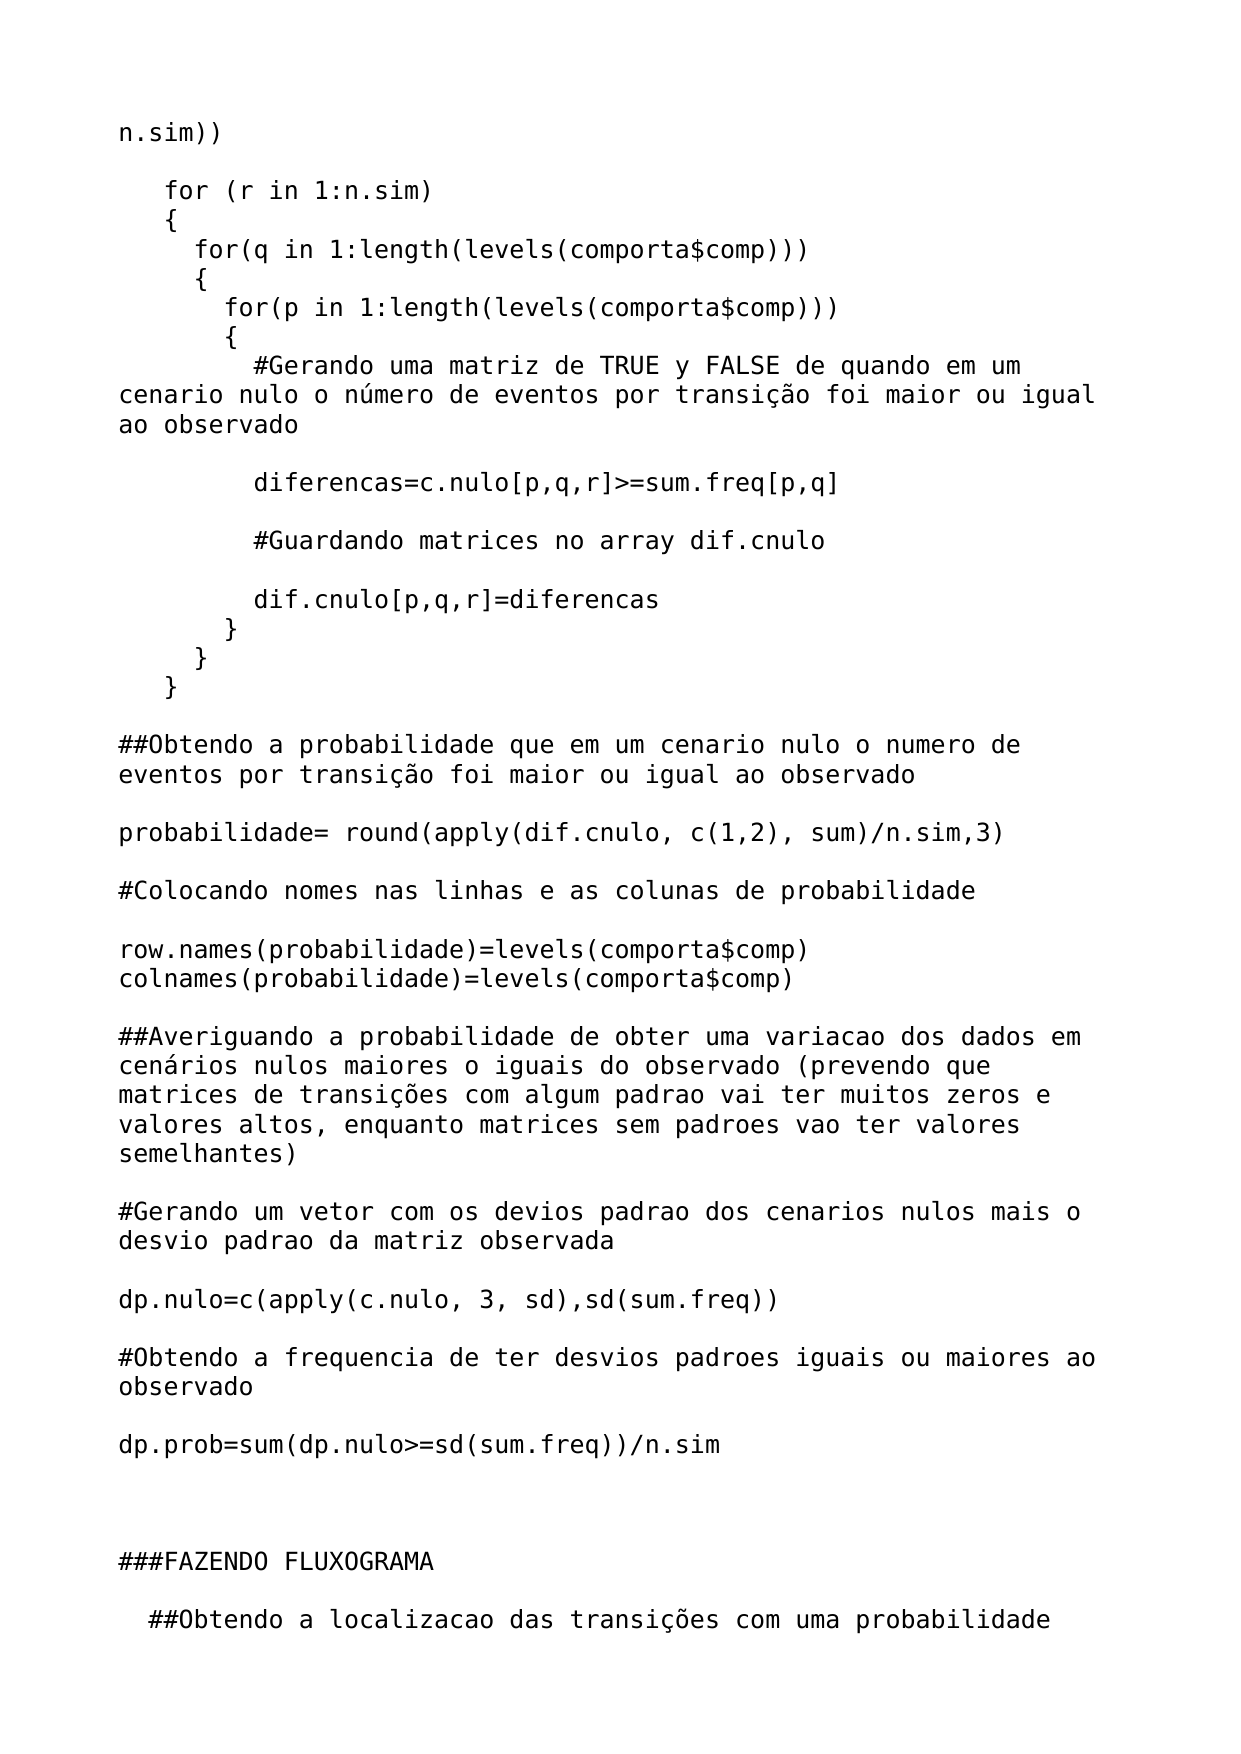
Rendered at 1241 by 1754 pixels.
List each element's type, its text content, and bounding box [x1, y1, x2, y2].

text n.sim)) for (r in 1:n.sim) { for(q in 1:length(levels(comporta$comp))) { for(p in 1:length(levels(comporta$comp))) { #Gerando uma matriz de TRUE y FALSE de quando em um cenario nulo o número de eventos por transição foi maior ou igual ao observado diferencas=c.nulo[p,q,r]>=sum.freq[p,q] #Guardando matrices no array dif.cnulo dif.cnulo[p,q,r]=diferencas } } } ##Obtendo a probabilidade que em um cenario nulo o numero de eventos por transição foi maior ou igual ao observado probabilidade= round(apply(dif.cnulo, c(1,2), sum)/n.sim,3) #Colocando nomes nas linhas e as colunas de probabilidade row.names(probabilidade)=levels(comporta$comp) colnames(probabilidade)=levels(comporta$comp) ##Averiguando a probabilidade de obter uma variacao dos dados em cenários nulos maiores o iguais do observado (prevendo que matrices de transições com algum padrao vai ter muitos zeros e valores altos, enquanto matrices sem padroes vao ter valores semelhantes) #Gerando um vetor com os devios padrao dos cenarios nulos mais o desvio padrao da matriz observada dp.nulo=c(apply(c.nulo, 3, sd),sd(sum.freq)) #Obtendo a frequencia de ter desvios padroes iguais ou maiores ao observado dp.prob=sum(dp.nulo>=sd(sum.freq))/n.sim ###FAZENDO FLUXOGRAMA ##Obtendo a localizacao das transições com uma probabilidade [118, 118, 1122, 1635]
